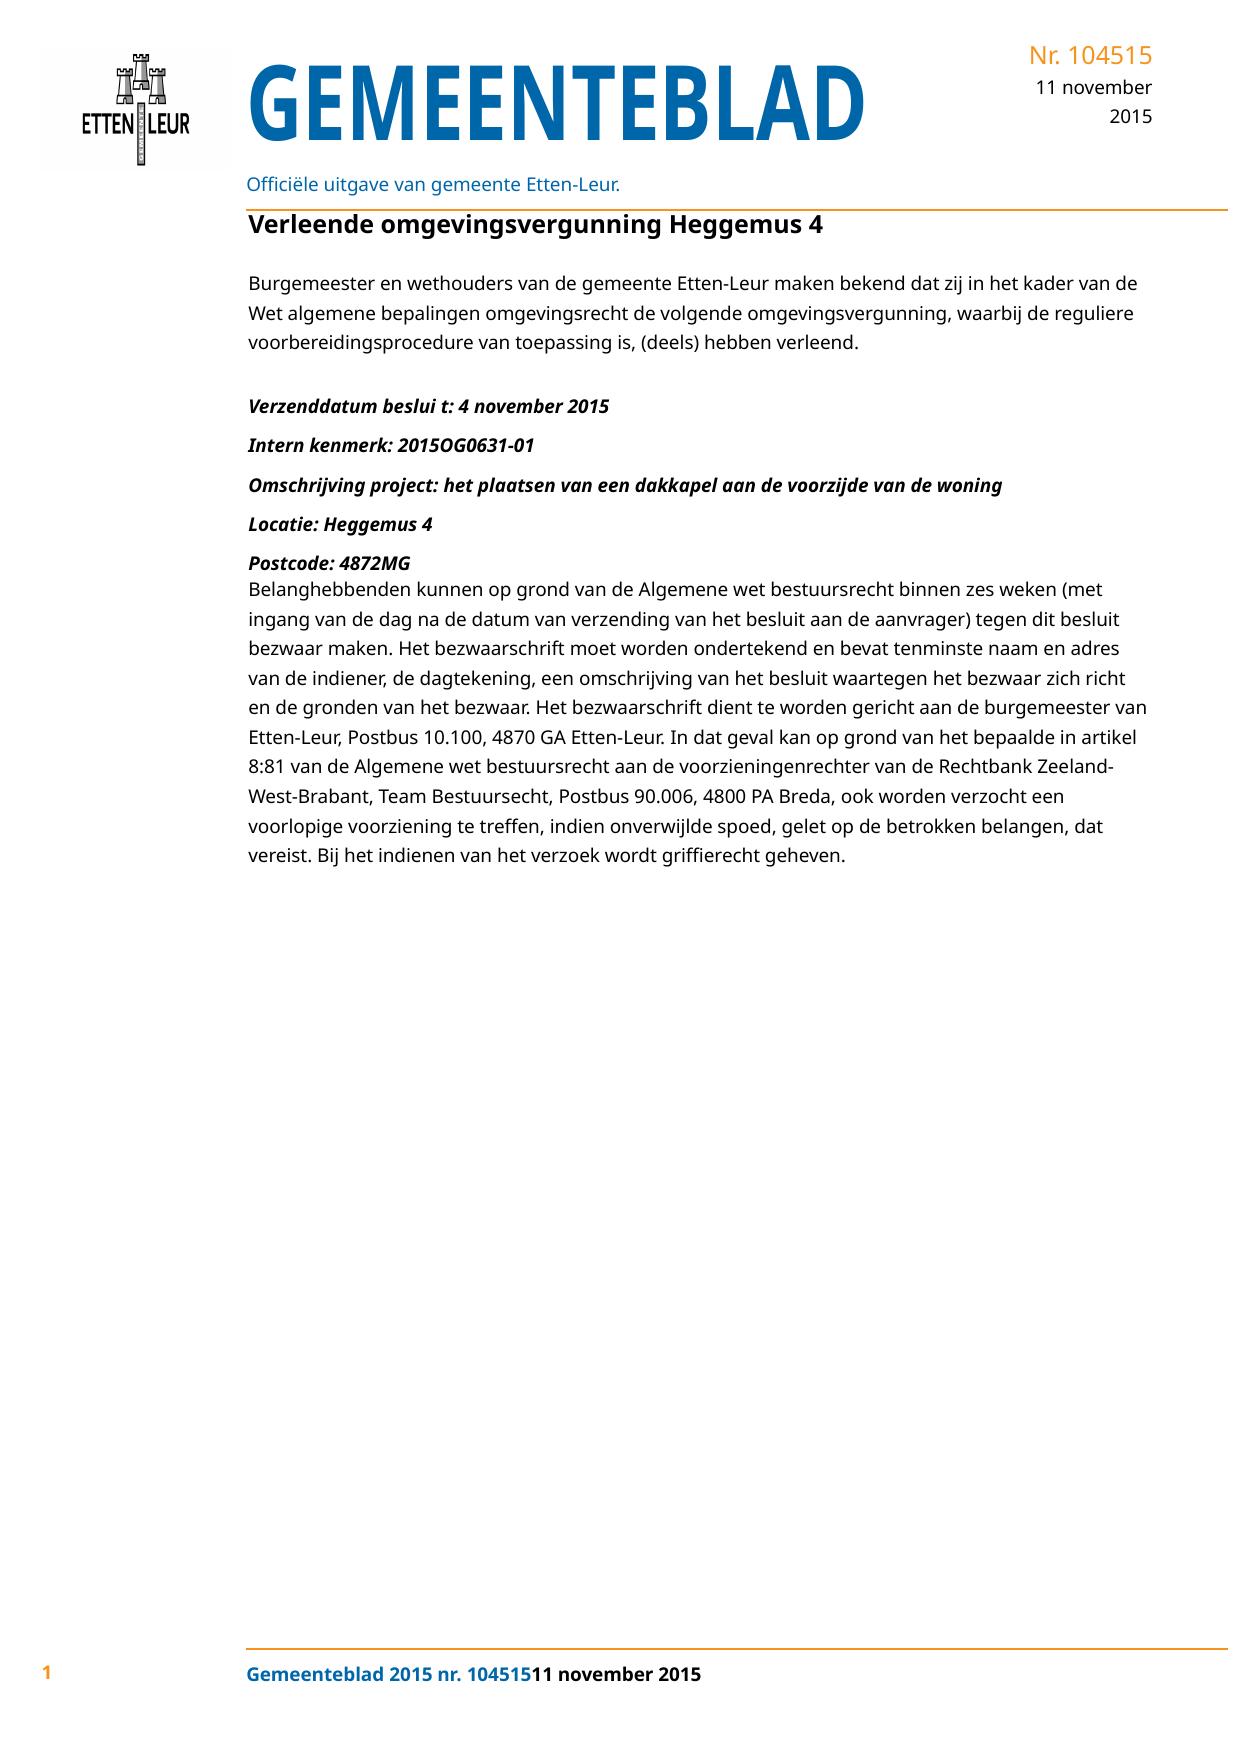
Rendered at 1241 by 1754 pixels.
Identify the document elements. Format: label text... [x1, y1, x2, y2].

text Verzenddatum beslui t: 4 november 2015 [248, 393, 1152, 419]
text Burgemeester en wethouders van de gemeente Etten-Leur maken bekend dat zij in het kader van de Wet algemene bepalingen omgevingsrecht de volgende omgevingsvergunning, waarbij de reguliere voorbereidingsprocedure van toepassing is, (deels) hebben verleend. [248, 270, 1152, 355]
text Locatie: Heggemus 4 [248, 511, 1152, 537]
text Belanghebbenden kunnen op grond van de Algemene wet bestuursrecht binnen zes weken (met ingang van de dag na de datum van verzending van het besluit aan de aanvrager) tegen dit besluit bezwaar maken. Het bezwaarschrift moet worden ondertekend en bevat tenminste naam en adres van de indiener, de dagtekening, een omschrijving van het besluit waartegen het bezwaar zich richt en de gronden van het bezwaar. Het bezwaarschrift dient te worden gericht aan de burgemeester van Etten-Leur, Postbus 10.100, 4870 GA Etten-Leur. In dat geval kan op grond van het bepaalde in artikel 8:81 van de Algemene wet bestuursrecht aan de voorzieningenrechter van de Rechtbank Zeeland-West-Brabant, Team Bestuursecht, Postbus 90.006, 4800 PA Breda, ook worden verzocht een voorlopige voorziening te treffen, indien onverwijlde spoed, gelet op de betrokken belangen, dat vereist. Bij het indienen van het verzoek wordt griffierecht geheven. [248, 576, 1152, 868]
text Omschrijving project: het plaatsen van een dakkapel aan de voorzijde van de woning [248, 472, 1152, 498]
picture [41, 47, 231, 172]
text Intern kenmerk: 2015OG0631-01 [248, 433, 1152, 458]
text Postcode: 4872MG [248, 551, 1152, 576]
text Verleende omgevingsvergunning Heggemus 4 [248, 211, 1152, 241]
